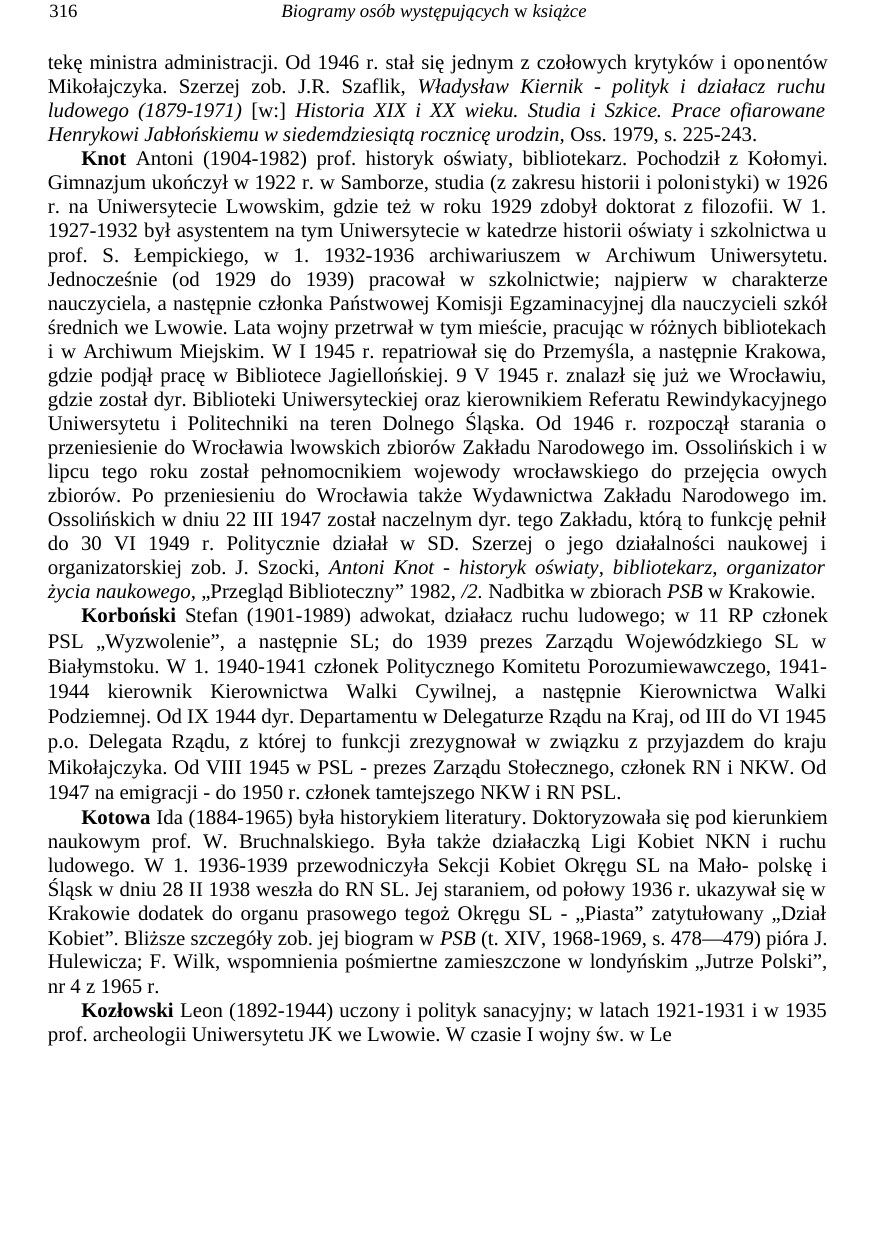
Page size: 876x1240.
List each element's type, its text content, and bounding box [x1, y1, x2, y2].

text Kotowa Ida (1884-1965) była historykiem literatury. Doktoryzowała się pod kie­runkiem naukowym prof. W. Bruchnalskiego. Była także działaczką Ligi Kobiet NKN i ruchu ludowego. W 1. 1936-1939 przewodniczyła Sekcji Kobiet Okręgu SL na Mało- polskę i Śląsk w dniu 28 II 1938 weszła do RN SL. Jej staraniem, od połowy 1936 r. ukazywał się w Krakowie dodatek do organu prasowego tegoż Okręgu SL - „Piasta” zatytułowany „Dział Kobiet”. Bliższe szczegóły zob. jej biogram w PSB (t. XIV, 1968-1969, s. 478—479) pióra J. Hulewicza; F. Wilk, wspomnienia pośmiertne za­mieszczone w londyńskim „Jutrze Polski”, nr 4 z 1965 r. [48, 805, 828, 998]
text Kozłowski Leon (1892-1944) uczony i polityk sanacyjny; w latach 1921-1931 i w 1935 prof. archeologii Uniwersytetu JK we Lwowie. W czasie I wojny św. w Le­ [48, 998, 828, 1046]
text Knot Antoni (1904-1982) prof. historyk oświaty, bibliotekarz. Pochodził z Koło­myi. Gimnazjum ukończył w 1922 r. w Samborze, studia (z zakresu historii i poloni­styki) w 1926 r. na Uniwersytecie Lwowskim, gdzie też w roku 1929 zdobył doktorat z filozofii. W 1. 1927-1932 był asystentem na tym Uniwersytecie w katedrze historii oświaty i szkolnictwa u prof. S. Łempickiego, w 1. 1932-1936 archiwariuszem w Ar­chiwum Uniwersytetu. Jednocześnie (od 1929 do 1939) pracował w szkolnictwie; naj­pierw w charakterze nauczyciela, a następnie członka Państwowej Komisji Egzamina­cyjnej dla nauczycieli szkół średnich we Lwowie. Lata wojny przetrwał w tym mieście, pracując w różnych bibliotekach i w Archiwum Miejskim. W I 1945 r. repatriował się do Przemyśla, a następnie Krakowa, gdzie podjął pracę w Bibliotece Jagiellońskiej. 9 V 1945 r. znalazł się już we Wrocławiu, gdzie został dyr. Biblioteki Uniwersyteckiej oraz kierownikiem Referatu Rewindykacyjnego Uniwersytetu i Politechniki na teren Dolnego Śląska. Od 1946 r. rozpoczął starania o przeniesienie do Wrocławia lwow­skich zbiorów Zakładu Narodowego im. Ossolińskich i w lipcu tego roku został peł­nomocnikiem wojewody wrocławskiego do przejęcia owych zbiorów. Po przeniesieniu do Wrocławia także Wydawnictwa Zakładu Narodowego im. Ossolińskich w dniu 22 III 1947 został naczelnym dyr. tego Zakładu, którą to funkcję pełnił do 30 VI 1949 r. Politycznie działał w SD. Szerzej o jego działalności naukowej i organizator­skiej zob. J. Szocki, Antoni Knot - historyk oświaty, bibliotekarz, organizator życia naukowego, „Przegląd Biblioteczny” 1982, /2. Nadbitka w zbiorach PSB w Krakowie. [48, 146, 828, 603]
text tekę ministra administracji. Od 1946 r. stał się jednym z czołowych krytyków i opo­nentów Mikołajczyka. Szerzej zob. J.R. Szaflik, Władysław Kiernik - polityk i działacz ruchu ludowego (1879-1971) [w:] Historia XIX i XX wieku. Studia i Szkice. Prace ofiarowane Henrykowi Jabłońskiemu w siedemdziesiątą rocznicę urodzin, Oss. 1979, s. 225-243. [48, 50, 828, 146]
text 316 [49, 0, 82, 22]
text Biogramy osób występujących w książce [281, 0, 591, 22]
text Korboński Stefan (1901-1989) adwokat, działacz ruchu ludowego; w 11 RP czło­nek PSL „Wyzwolenie”, a następnie SL; do 1939 prezes Zarządu Wojewódzkiego SL w Białymstoku. W 1. 1940-1941 członek Politycznego Komitetu Porozumiewawczego, 1941-1944 kierownik Kierownictwa Walki Cywilnej, a następnie Kierownictwa Walki Podziemnej. Od IX 1944 dyr. Departamentu w Delegaturze Rządu na Kraj, od III do VI 1945 p.o. Delegata Rządu, z której to funkcji zrezygnował w związku z przyjazdem do kraju Mikołajczyka. Od VIII 1945 w PSL - prezes Zarządu Stołecznego, członek RN i NKW. Od 1947 na emigracji - do 1950 r. członek tamtejszego NKW i RN PSL. [48, 603, 828, 804]
